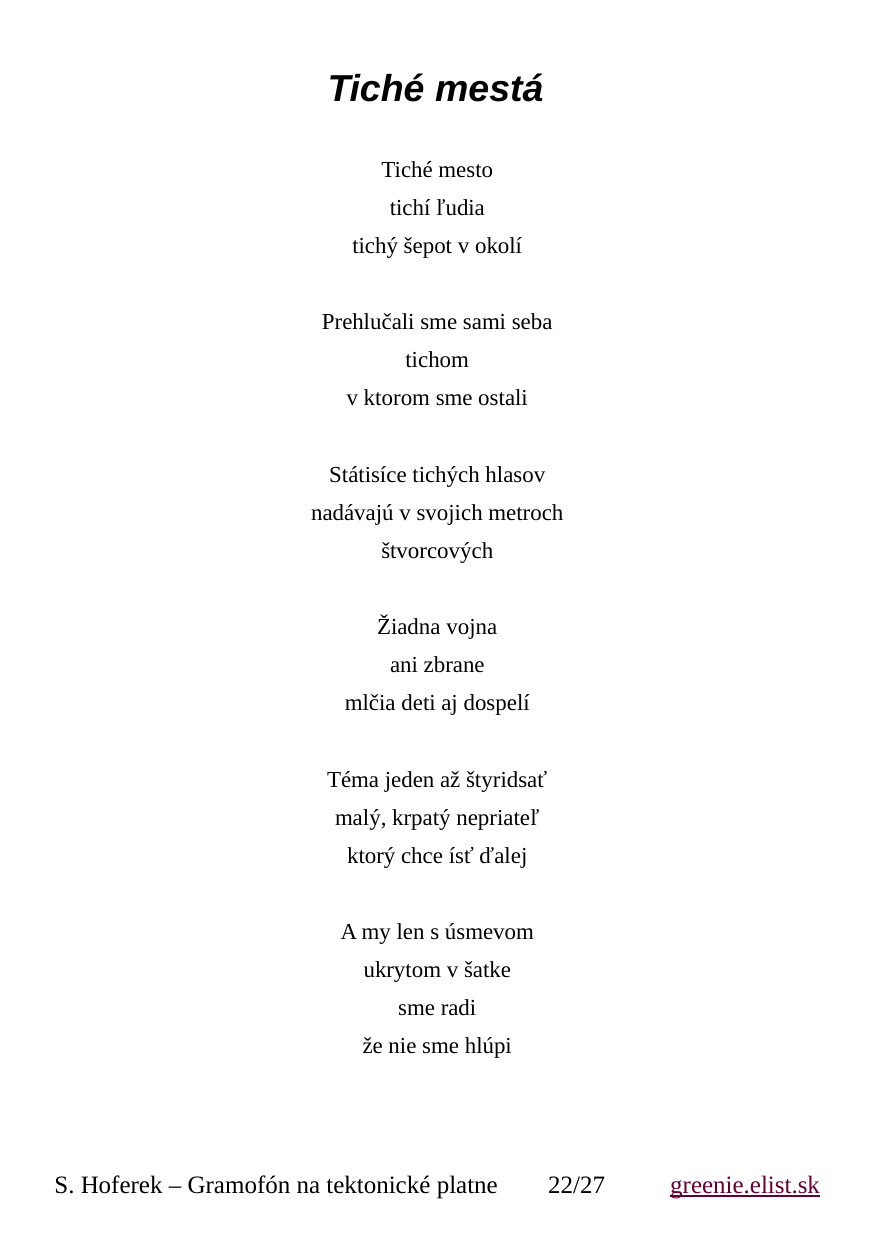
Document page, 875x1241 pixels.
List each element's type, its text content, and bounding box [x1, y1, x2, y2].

text tichý šepot v okolí [41, 232, 833, 258]
text malý, krpatý nepriateľ [41, 804, 833, 830]
text Prehlučali sme sami seba [41, 308, 833, 334]
text Žiadna vojna [41, 613, 833, 639]
text tichí ľudia [41, 194, 833, 220]
subtitle Tiché mestá [41, 66, 833, 109]
text štvorcových [41, 537, 833, 563]
text Tiché mesto [41, 156, 833, 182]
text Téma jeden až štyridsať [41, 766, 833, 792]
text A my len s úsmevom [41, 918, 833, 944]
text ukrytom v šatke [41, 956, 833, 983]
text ktorý chce ísť ďalej [41, 842, 833, 868]
text nadávajú v svojich metroch [41, 499, 833, 525]
text ani zbrane [41, 651, 833, 678]
text v ktorom sme ostali [41, 384, 833, 411]
text že nie sme hlúpi [41, 1032, 833, 1059]
text mlčia deti aj dospelí [41, 689, 833, 716]
text Státisíce tichých hlasov [41, 461, 833, 487]
text sme radi [41, 994, 833, 1021]
text tichom [41, 346, 833, 373]
